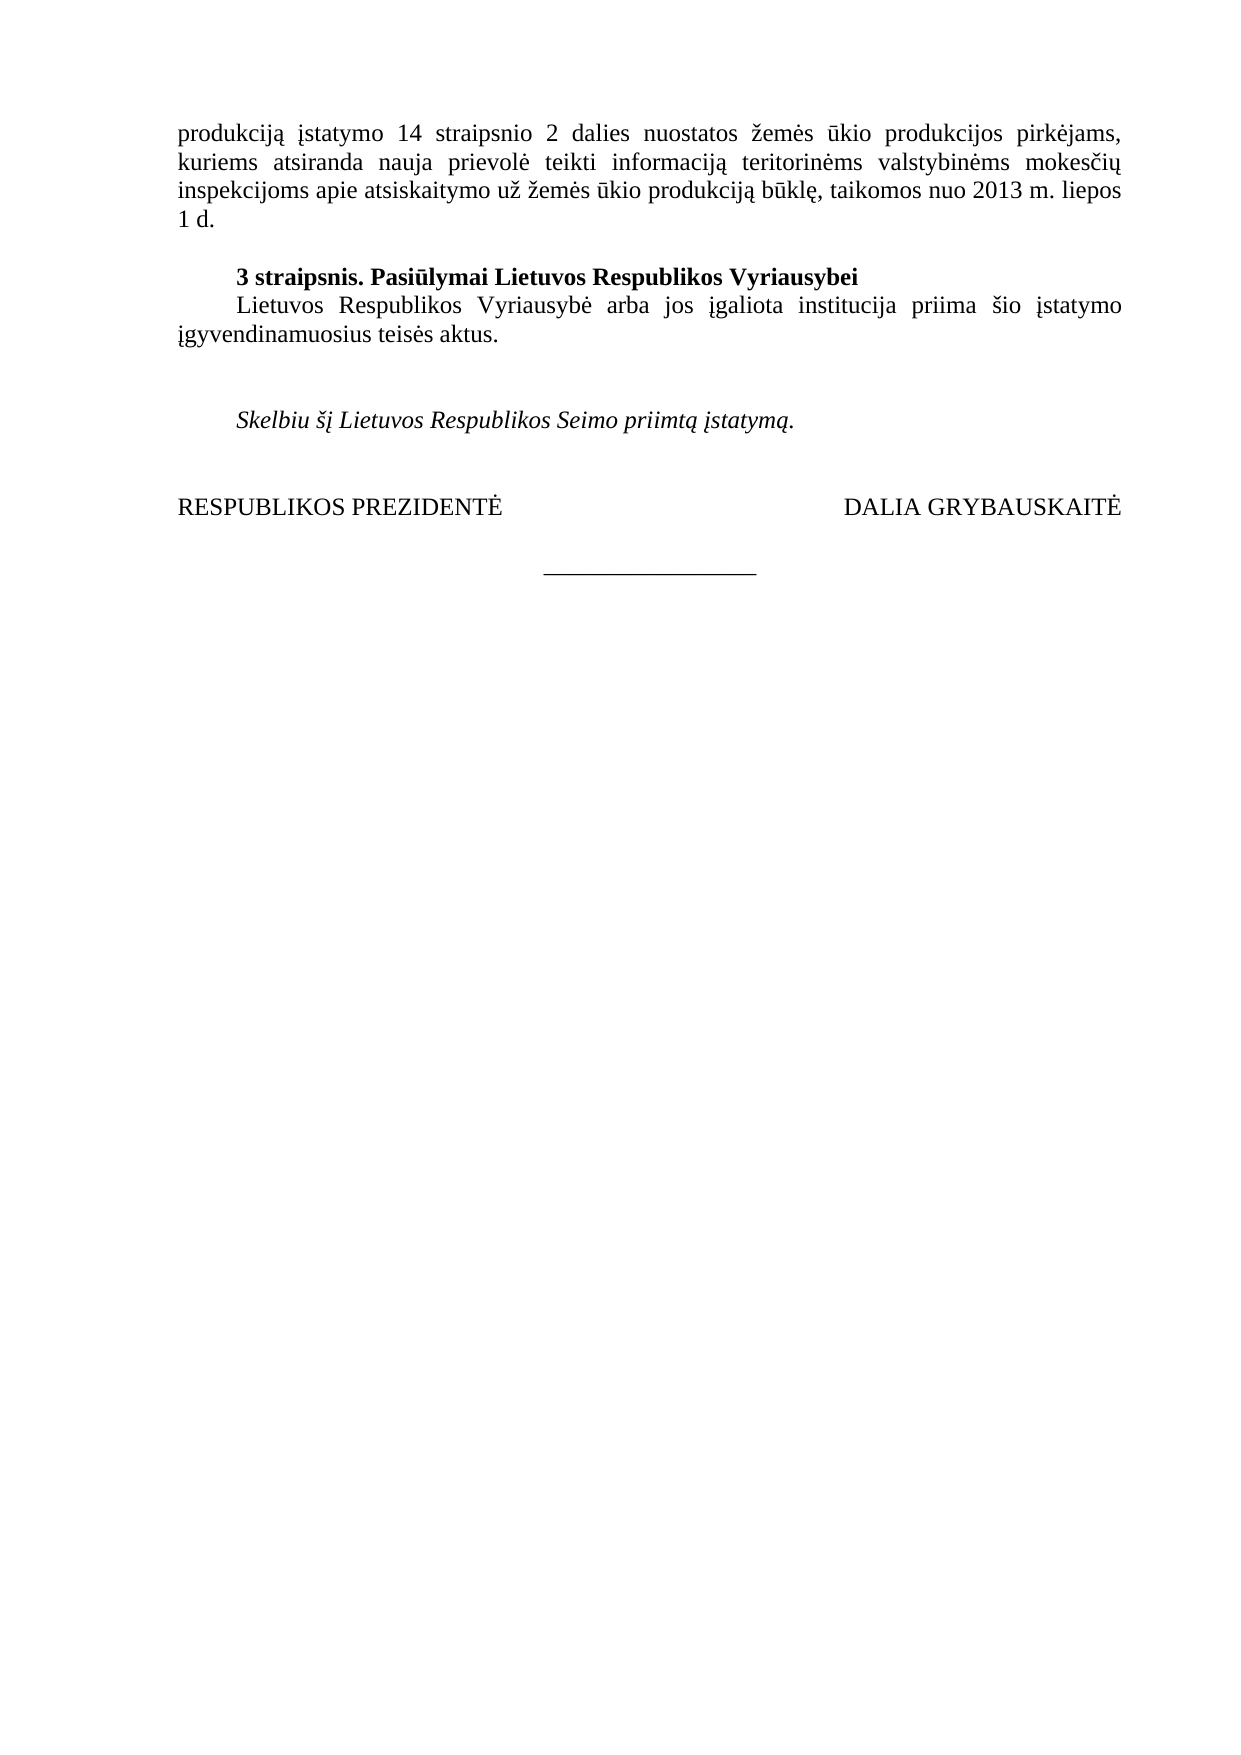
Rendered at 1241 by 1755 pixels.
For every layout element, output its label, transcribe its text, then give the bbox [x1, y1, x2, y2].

text Lietuvos Respublikos Vyriausybė arba jos įgaliota institucija priima šio įstatymo įgyvendinamuosius teisės aktus. [177, 291, 1122, 348]
text RESPUBLIKOS PREZIDENTĖ DALIA GRYBAUSKAITĖ [177, 492, 1122, 521]
text _________________ [177, 549, 1122, 578]
text 3 straipsnis. Pasiūlymai Lietuvos Respublikos Vyriausybei [177, 262, 1122, 291]
text Skelbiu šį Lietuvos Respublikos Seimo priimtą įstatymą. [177, 406, 1122, 434]
text produkciją įstatymo 14 straipsnio 2 dalies nuostatos žemės ūkio produkcijos pirkėjams, kuriems atsiranda nauja prievolė teikti informaciją teritorinėms valstybinėms mokesčių inspekcijoms apie atsiskaitymo už žemės ūkio produkciją būklę, taikomos nuo 2013 m. liepos 1 d. [177, 118, 1122, 233]
